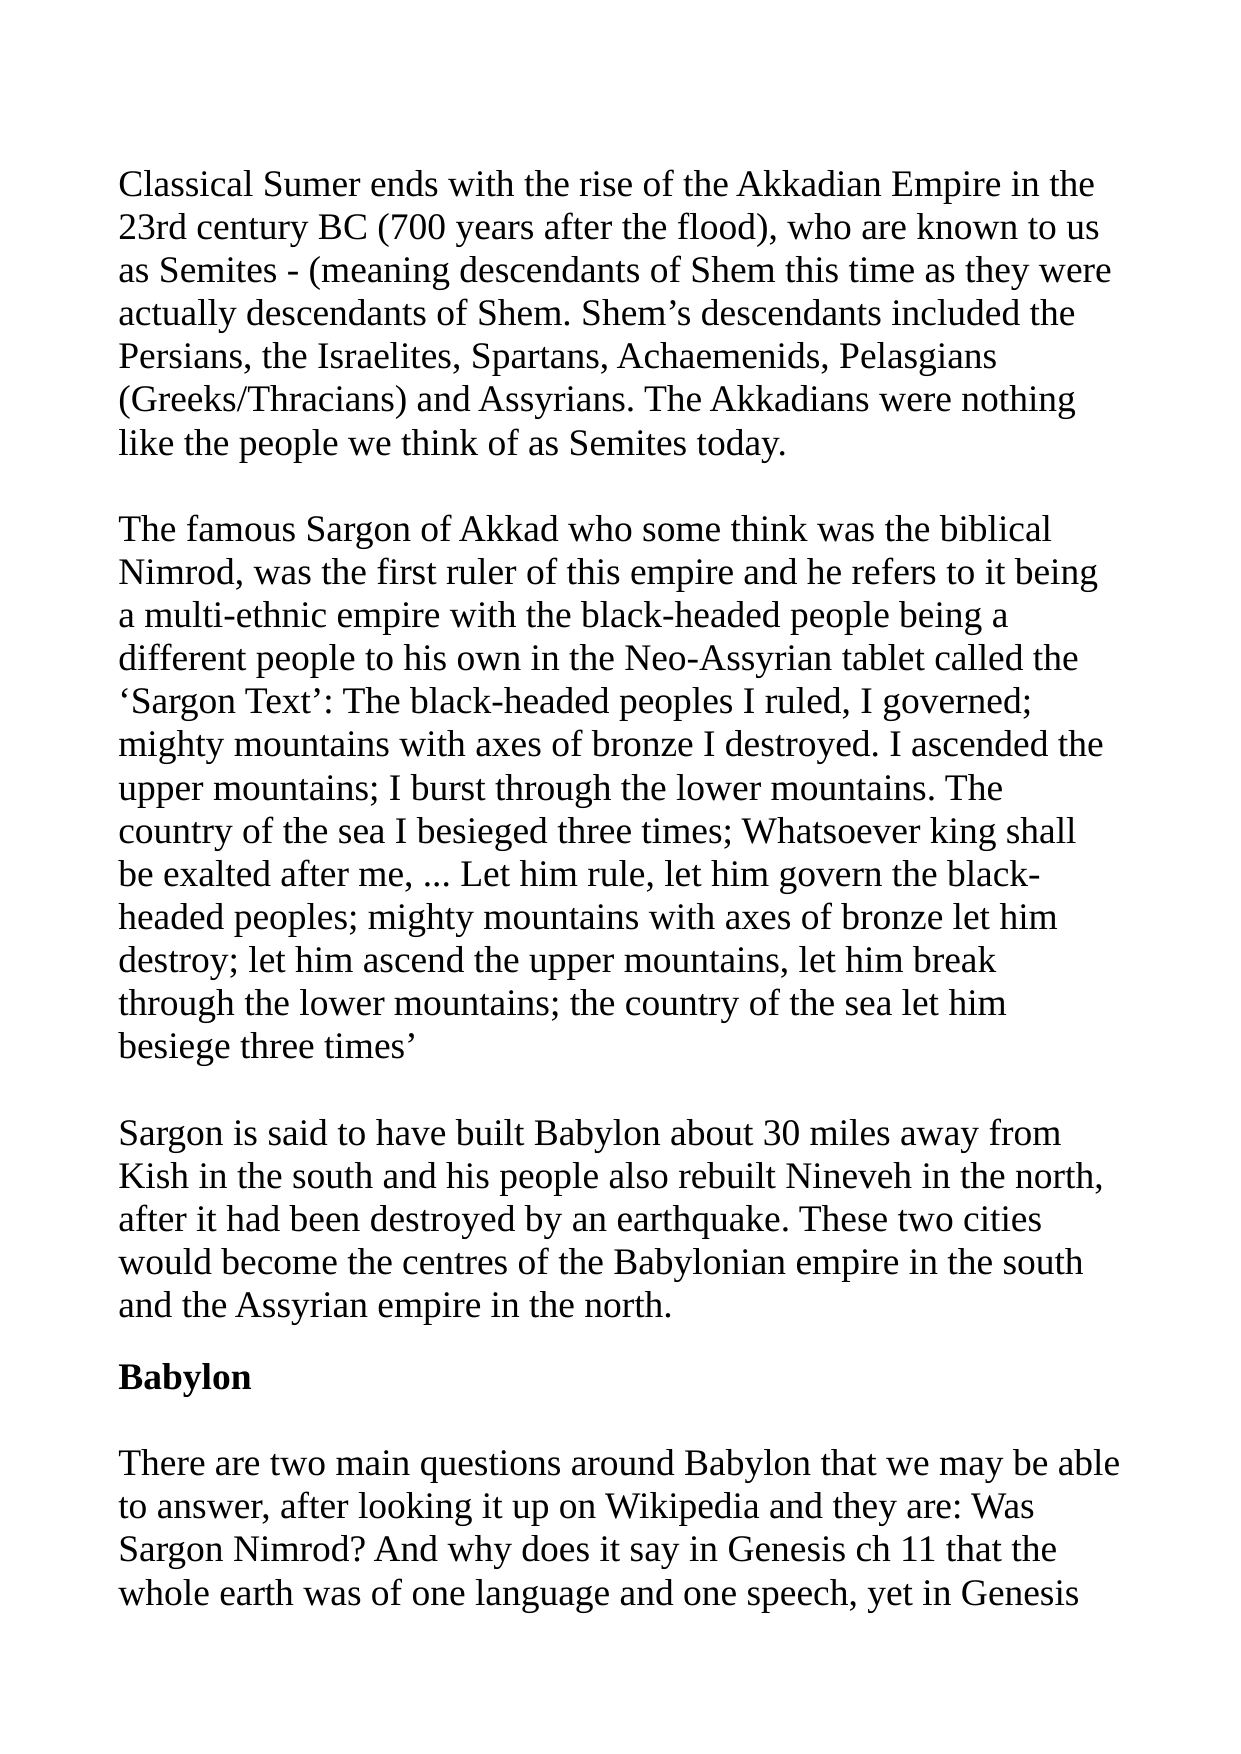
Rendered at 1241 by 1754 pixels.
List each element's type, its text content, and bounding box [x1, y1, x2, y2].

text Classical Sumer ends with the rise of the Akkadian Empire in the 23rd century BC (700 years after the flood), who are known to us as Semites - (meaning descendants of Shem this time as they were actually descendants of Shem. Shem’s descendants included the Persians, the Israelites, Spartans, Achaemenids, Pelasgians (Greeks/Thracians) and Assyrians. The Akkadians were nothing like the people we think of as Semites today. [118, 161, 1122, 463]
text There are two main questions around Babylon that we may be able to answer, after looking it up on Wikipedia and they are: Was Sargon Nimrod? And why does it say in Genesis ch 11 that the whole earth was of one language and one speech, yet in Genesis [118, 1441, 1122, 1613]
text Sargon is said to have built Babylon about 30 miles away from Kish in the south and his people also rebuilt Nineveh in the north, after it had been destroyed by an earthquake. These two cities would become the centres of the Babylonian empire in the south and the Assyrian empire in the north. [118, 1110, 1122, 1326]
text Babylon [118, 1354, 1122, 1397]
text The famous Sargon of Akkad who some think was the biblical Nimrod, was the first ruler of this empire and he refers to it being a multi-ethnic empire with the black-headed people being a different people to his own in the Neo-Assyrian tablet called the ‘Sargon Text’: The black-headed peoples I ruled, I governed; mighty mountains with axes of bronze I destroyed. I ascended the upper mountains; I burst through the lower mountains. The country of the sea I besieged three times; Whatsoever king shall be exalted after me, ... Let him rule, let him govern the black-headed peoples; mighty mountains with axes of bronze let him destroy; let him ascend the upper mountains, let him break through the lower mountains; the country of the sea let him besiege three times’ [118, 506, 1122, 1067]
